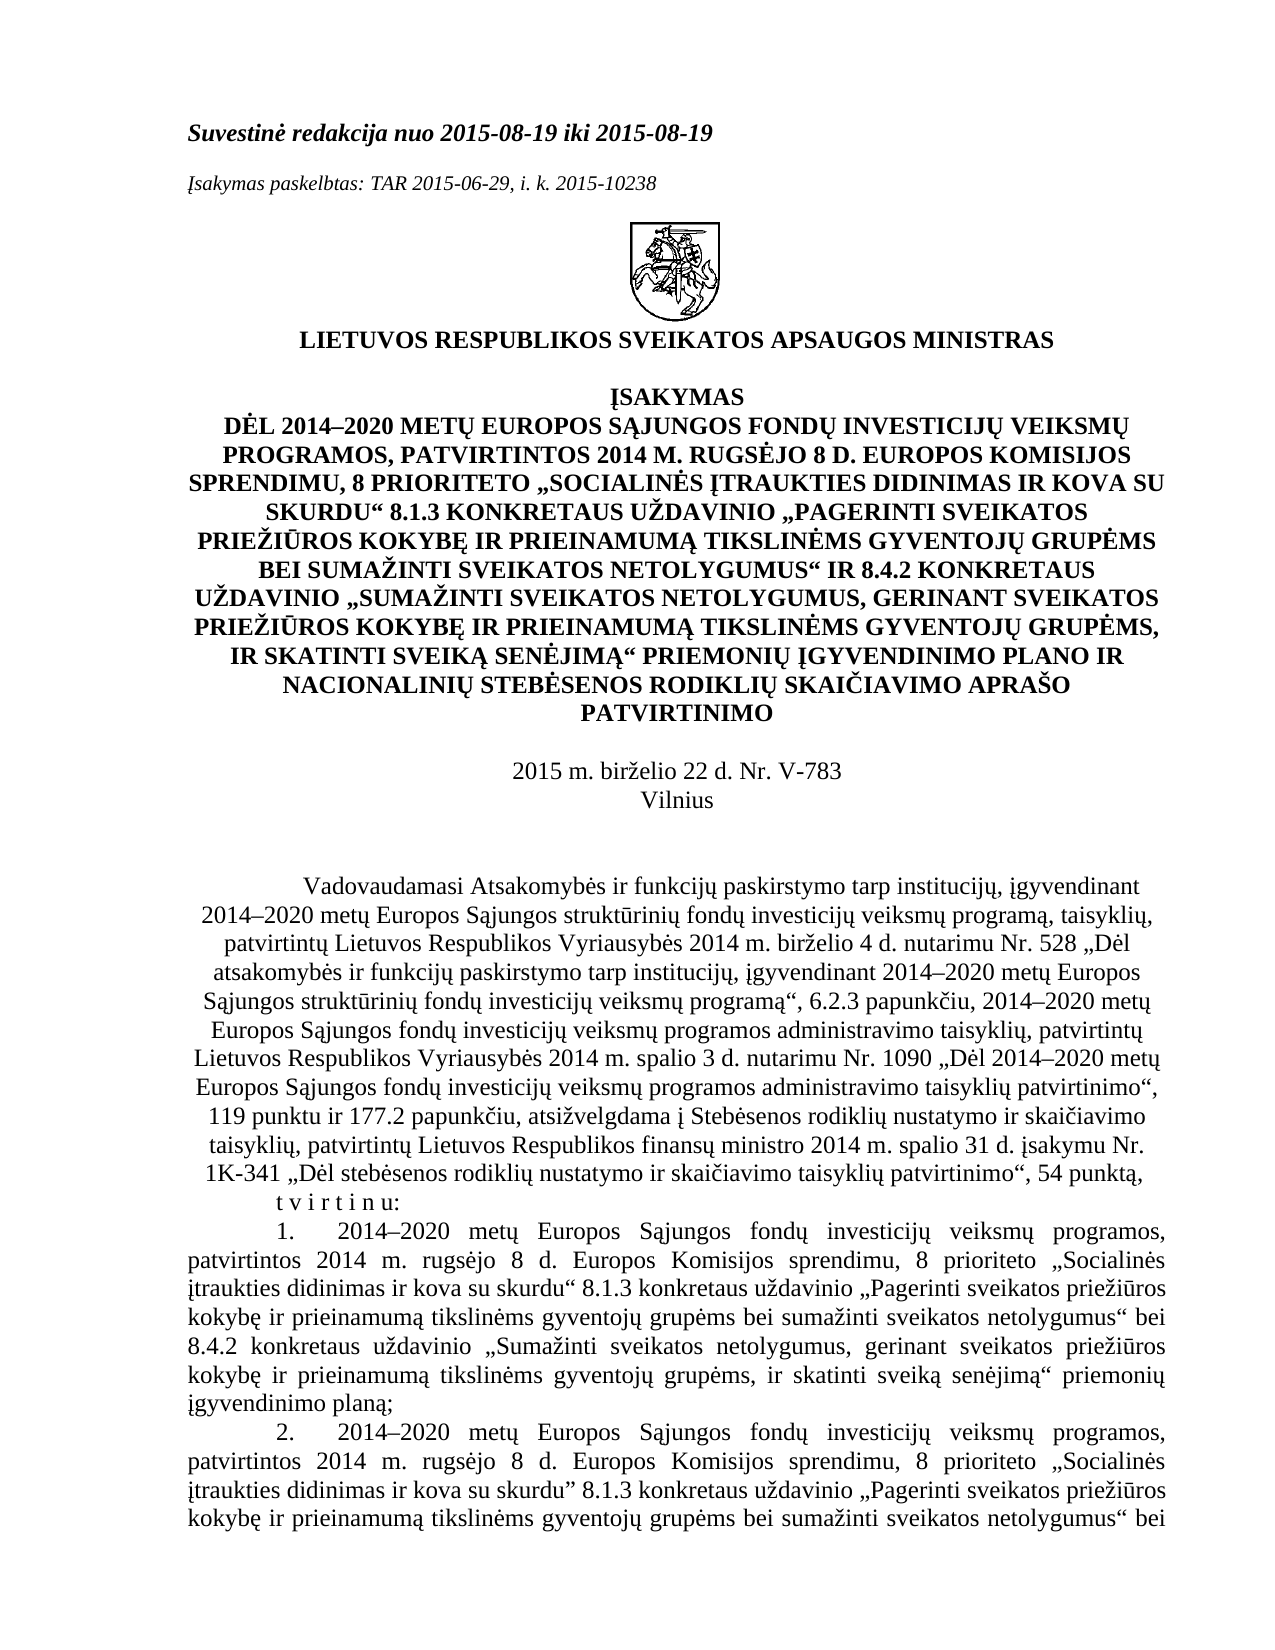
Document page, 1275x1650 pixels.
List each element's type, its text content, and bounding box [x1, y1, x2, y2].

text Vadovaudamasi Atsakomybės ir funkcijų paskirstymo tarp institucijų, įgyvendinant 2014–2020 metų Europos Sąjungos struktūrinių fondų investicijų veiksmų programą, taisyklių, patvirtintų Lietuvos Respublikos Vyriausybės 2014 m. birželio 4 d. nutarimu Nr. 528 „Dėl atsakomybės ir funkcijų paskirstymo tarp institucijų, įgyvendinant 2014–2020 metų Europos Sąjungos struktūrinių fondų investicijų veiksmų programą“, 6.2.3 papunkčiu, 2014–2020 metų Europos Sąjungos fondų investicijų veiksmų programos administravimo taisyklių, patvirtintų Lietuvos Respublikos Vyriausybės 2014 m. spalio 3 d. nutarimu Nr. 1090 „Dėl 2014–2020 metų Europos Sąjungos fondų investicijų veiksmų programos administravimo taisyklių patvirtinimo“, 119 punktu ir 177.2 papunkčiu, atsižvelgdama į Stebėsenos rodiklių nustatymo ir skaičiavimo taisyklių, patvirtintų Lietuvos Respublikos finansų ministro 2014 m. spalio 31 d. įsakymu Nr. 1K-341 „Dėl stebėsenos rodiklių nustatymo ir skaičiavimo taisyklių patvirtinimo“, 54 punktą, [187, 871, 1167, 1187]
text Įsakymas paskelbtas: TAR 2015-06-29, i. k. 2015-10238 [187, 171, 1167, 195]
text t v i r t i n u: [187, 1187, 1167, 1216]
text 2015 m. birželio 22 d. Nr. V-783 [187, 756, 1167, 785]
text DĖL 2014–2020 METŲ EUROPOS SĄJUNGOS FONDŲ INVESTICIJŲ VEIKSMŲ PROGRAMOS, PATVIRTINTOS 2014 M. RUGSĖJO 8 D. EUROPOS KOMISIJOS SPRENDIMU, 8 PRIORITETO „SOCIALINĖS ĮTRAUKTIES DIDINIMAS IR KOVA SU SKURDU“ 8.1.3 KONKRETAUS UŽDAVINIO „PAGERINTI SVEIKATOS PRIEŽIŪROS KOKYBĘ IR PRIEINAMUMĄ TIKSLINĖMS GYVENTOJŲ GRUPĖMS BEI SUMAŽINTI SVEIKATOS NETOLYGUMUS“ IR 8.4.2 KONKRETAUS UŽDAVINIO „SUMAŽINTI SVEIKATOS NETOLYGUMUS, GERINANT SVEIKATOS PRIEŽIŪROS KOKYBĘ IR PRIEINAMUMĄ TIKSLINĖMS GYVENTOJŲ GRUPĖMS, IR SKATINTI SVEIKĄ SENĖJIMĄ“ PRIEMONIŲ ĮGYVENDINIMO PLANO IR NACIONALINIŲ STEBĖSENOS RODIKLIŲ SKAIČIAVIMO APRAŠO PATVIRTINIMO [187, 411, 1167, 727]
text Vilnius [187, 785, 1167, 813]
text 2. 2014–2020 metų Europos Sąjungos fondų investicijų veiksmų programos, patvirtintos 2014 m. rugsėjo 8 d. Europos Komisijos sprendimu, 8 prioriteto „Socialinės įtraukties didinimas ir kova su skurdu” 8.1.3 konkretaus uždavinio „Pagerinti sveikatos priežiūros kokybę ir prieinamumą tikslinėms gyventojų grupėms bei sumažinti sveikatos netolygumus“ bei [187, 1417, 1167, 1532]
text Suvestinė redakcija nuo 2015-08-19 iki 2015-08-19 [187, 118, 1167, 147]
text 1. 2014–2020 metų Europos Sąjungos fondų investicijų veiksmų programos, patvirtintos 2014 m. rugsėjo 8 d. Europos Komisijos sprendimu, 8 prioriteto „Socialinės įtraukties didinimas ir kova su skurdu“ 8.1.3 konkretaus uždavinio „Pagerinti sveikatos priežiūros kokybę ir prieinamumą tikslinėms gyventojų grupėms bei sumažinti sveikatos netolygumus“ bei 8.4.2 konkretaus uždavinio „Sumažinti sveikatos netolygumus, gerinant sveikatos priežiūros kokybę ir prieinamumą tikslinėms gyventojų grupėms, ir skatinti sveiką senėjimą“ priemonių įgyvendinimo planą; [187, 1216, 1167, 1417]
text LIETUVOS RESPUBLIKOS SVEIKATOS APSAUGOS MINISTRAS [187, 325, 1167, 353]
text ĮSAKYMAS [187, 382, 1167, 411]
